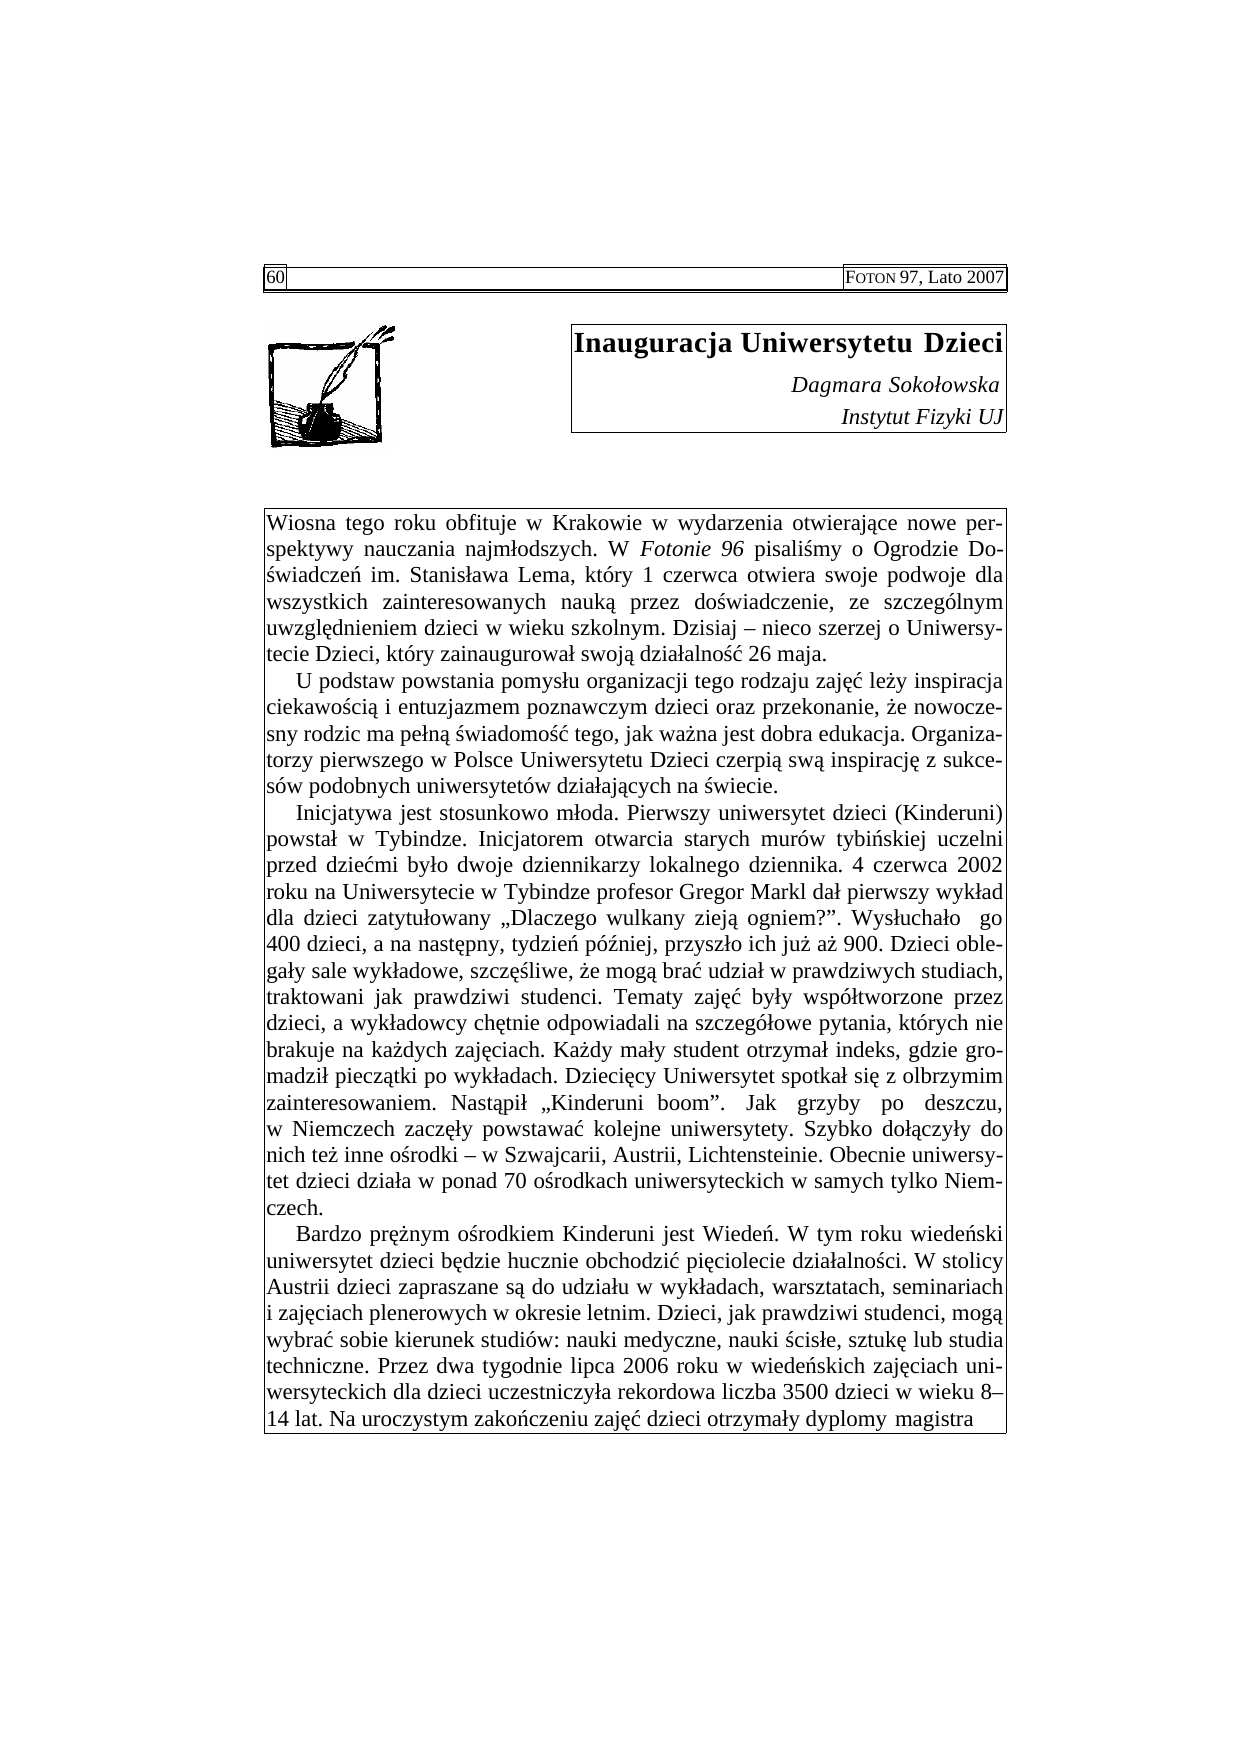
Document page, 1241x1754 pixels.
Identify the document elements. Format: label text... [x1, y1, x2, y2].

text Bardzo prężnym ośrodkiem Kinderuni jest Wiedeń. W tym roku wiedeński uniwersytet dzieci będzie hucznie obchodzić pięciolecie działalności. W stolicy Austrii dzieci zapraszane są do udziału w wykładach, warsztatach, seminariach i zajęciach plenerowych w okresie letnim. Dzieci, jak prawdziwi studenci, mogą wybrać sobie kierunek studiów: nauki medyczne, nauki ścisłe, sztukę lub studia techniczne. Przez dwa tygodnie lipca 2006 roku w wiedeńskich zajęciach uni- wersyteckich dla dzieci uczestniczyła rekordowa liczba 3500 dzieci w wieku 8–14 lat. Na uroczystym zakończeniu zajęć dzieci otrzymały dyplomy magistra [266, 1220, 1004, 1431]
picture [265, 324, 396, 451]
text Inicjatywa jest stosunkowo młoda. Pierwszy uniwersytet dzieci (Kinderuni) powstał w Tybindze. Inicjatorem otwarcia starych murów tybińskiej uczelni przed dziećmi było dwoje dziennikarzy lokalnego dziennika. 4 czerwca 2002 roku na Uniwersytecie w Tybindze profesor Gregor Markl dał pierwszy wykład dla dzieci zatytułowany „Dlaczego wulkany zieją ogniem?”. Wysłuchało go 400 dzieci, a na następny, tydzień później, przyszło ich już aż 900. Dzieci oble- gały sale wykładowe, szczęśliwe, że mogą brać udział w prawdziwych studiach, traktowani jak prawdziwi studenci. Tematy zajęć były współtworzone przez dzieci, a wykładowcy chętnie odpowiadali na szczegółowe pytania, których nie brakuje na każdych zajęciach. Każdy mały student otrzymał indeks, gdzie gro- madził pieczątki po wykładach. Dziecięcy Uniwersytet spotkał się z olbrzymim zainteresowaniem. Nastąpił „Kinderuni boom”. Jak grzyby po deszczu, w Niemczech zaczęły powstawać kolejne uniwersytety. Szybko dołączyły do nich też inne ośrodki – w Szwajcarii, Austrii, Lichtensteinie. Obecnie uniwersy- tet dzieci działa w ponad 70 ośrodkach uniwersyteckich w samych tylko Niem- czech. [266, 799, 1004, 1220]
text U podstaw powstania pomysłu organizacji tego rodzaju zajęć leży inspiracja ciekawością i entuzjazmem poznawczym dzieci oraz przekonanie, że nowocze- sny rodzic ma pełną świadomość tego, jak ważna jest dobra edukacja. Organiza- torzy pierwszego w Polsce Uniwersytetu Dzieci czerpią swą inspirację z sukce- sów podobnych uniwersytetów działających na świecie. [266, 667, 1004, 799]
text 60 [266, 268, 286, 287]
text FOTON 97, Lato 2007 [845, 268, 1006, 287]
text Wiosna tego roku obfituje w Krakowie w wydarzenia otwierające nowe per- spektywy nauczania najmłodszych. W Fotonie 96 pisaliśmy o Ogrodzie Do- świadczeń im. Stanisława Lema, który 1 czerwca otwiera swoje podwoje dla wszystkich zainteresowanych nauką przez doświadczenie, ze szczególnym uwzględnieniem dzieci w wieku szkolnym. Dzisiaj – nieco szerzej o Uniwersy- tecie Dzieci, który zainaugurował swoją działalność 26 maja. [266, 509, 1004, 667]
text Inauguracja Uniwersytetu Dzieci [573, 325, 1006, 358]
text Dagmara Sokołowska Instytut Fizyki UJ [791, 365, 1006, 429]
